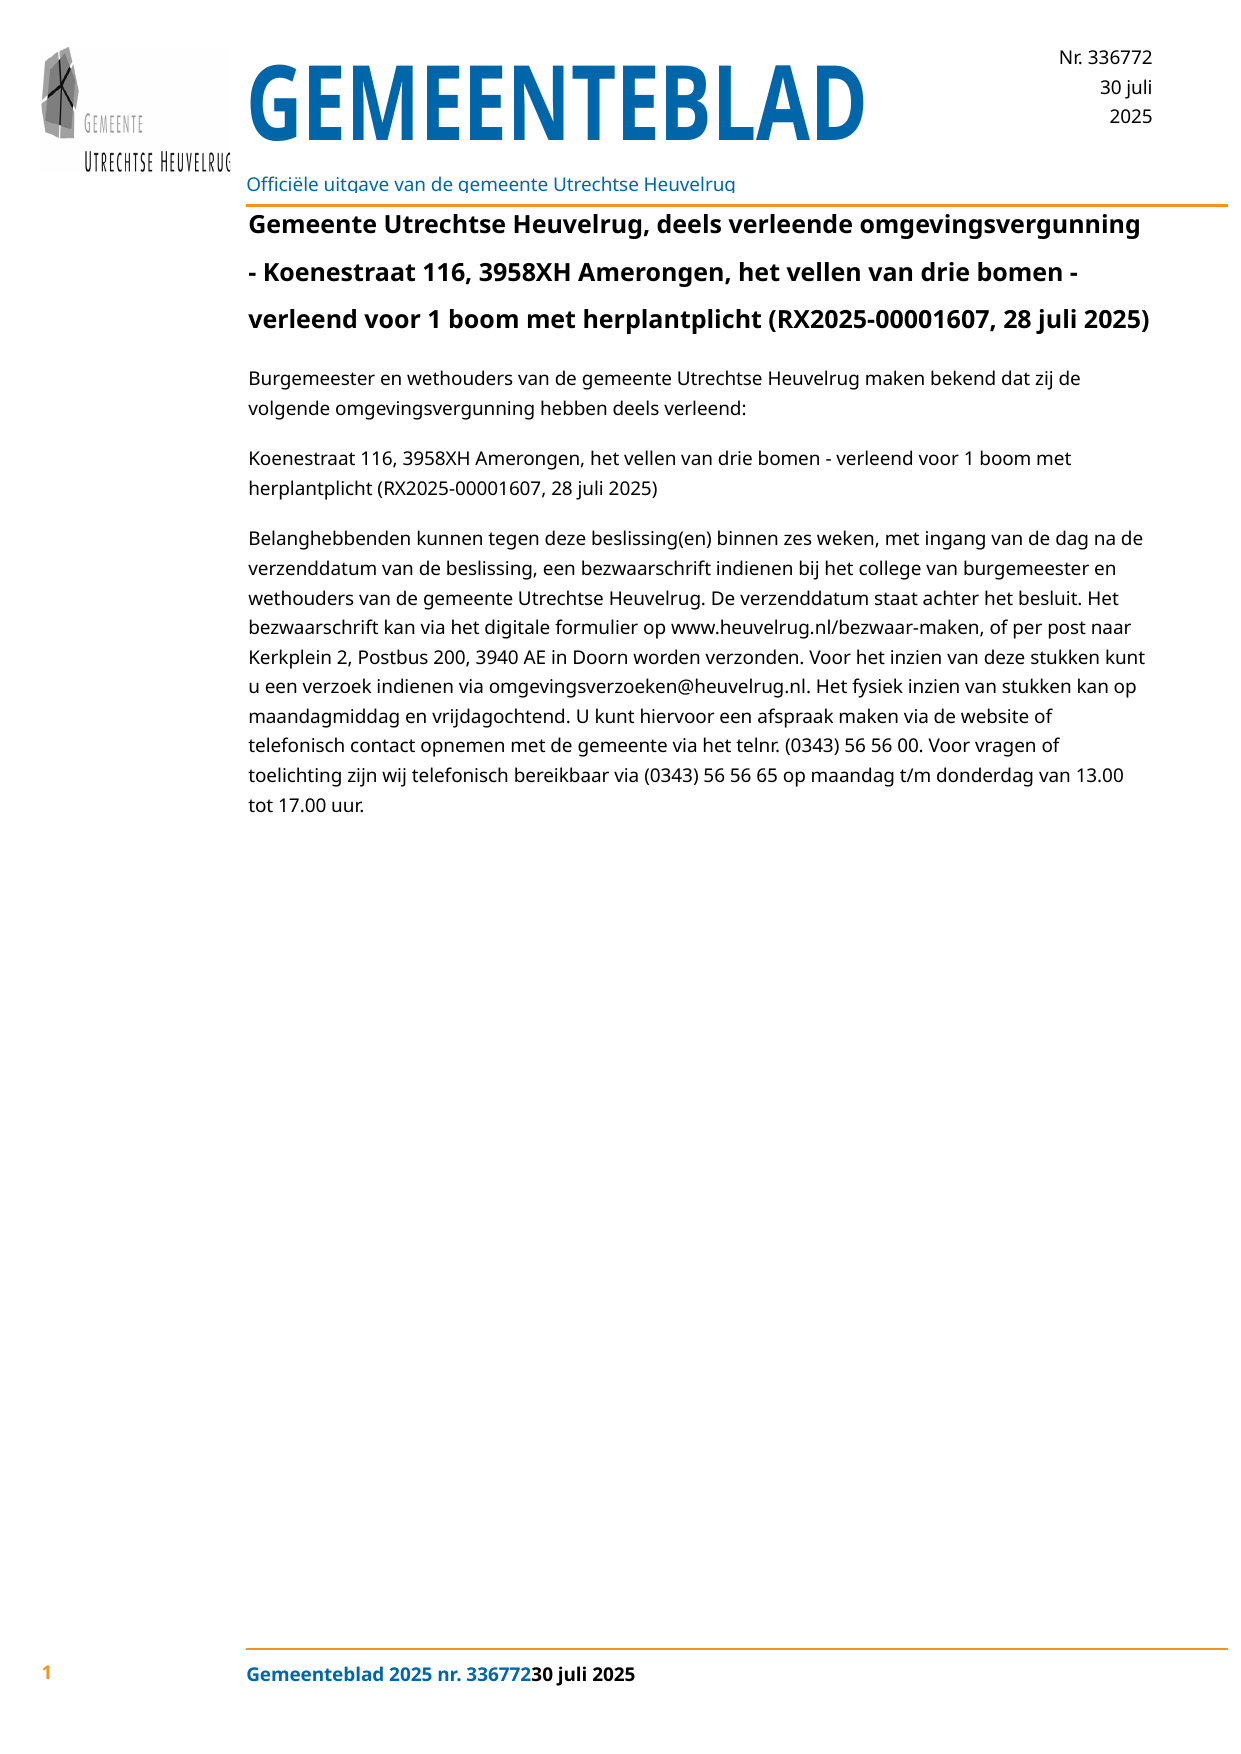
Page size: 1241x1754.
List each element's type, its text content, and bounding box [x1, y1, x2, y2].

text Koenestraat 116, 3958XH Amerongen, het vellen van drie bomen - verleend voor 1 boom met herplantplicht (RX2025-00001607, 28 juli 2025) [248, 446, 1152, 501]
text Gemeente Utrechtse Heuvelrug, deels verleende omgevingsvergunning - Koenestraat 116, 3958XH Amerongen, het vellen van drie bomen - verleend voor 1 boom met herplantplicht (RX2025-00001607, 28 juli 2025) [248, 207, 1152, 336]
text Belanghebbenden kunnen tegen deze beslissing(en) binnen zes weken, met ingang van de dag na de verzenddatum van de beslissing, een bezwaarschrift indienen bij het college van burgemeester en wethouders van de gemeente Utrechtse Heuvelrug. De verzenddatum staat achter het besluit. Het bezwaarschrift kan via het digitale formulier op www.heuvelrug.nl/bezwaar-maken, of per post naar Kerkplein 2, Postbus 200, 3940 AE in Doorn worden verzonden. Voor het inzien van deze stukken kunt u een verzoek indienen via omgevingsverzoeken@heuvelrug.nl. Het fysiek inzien van stukken kan op maandagmiddag en vrijdagochtend. U kunt hiervoor een afspraak maken via de website of telefonisch contact opnemen met de gemeente via het telnr. (0343) 56 56 00. Voor vragen of toelichting zijn wij telefonisch bereikbaar via (0343) 56 56 65 op maandag t/m donderdag van 13.00 tot 17.00 uur. [248, 526, 1152, 817]
text Burgemeester en wethouders van de gemeente Utrechtse Heuvelrug maken bekend dat zij de volgende omgevingsvergunning hebben deels verleend: [248, 366, 1152, 421]
picture [41, 47, 231, 172]
